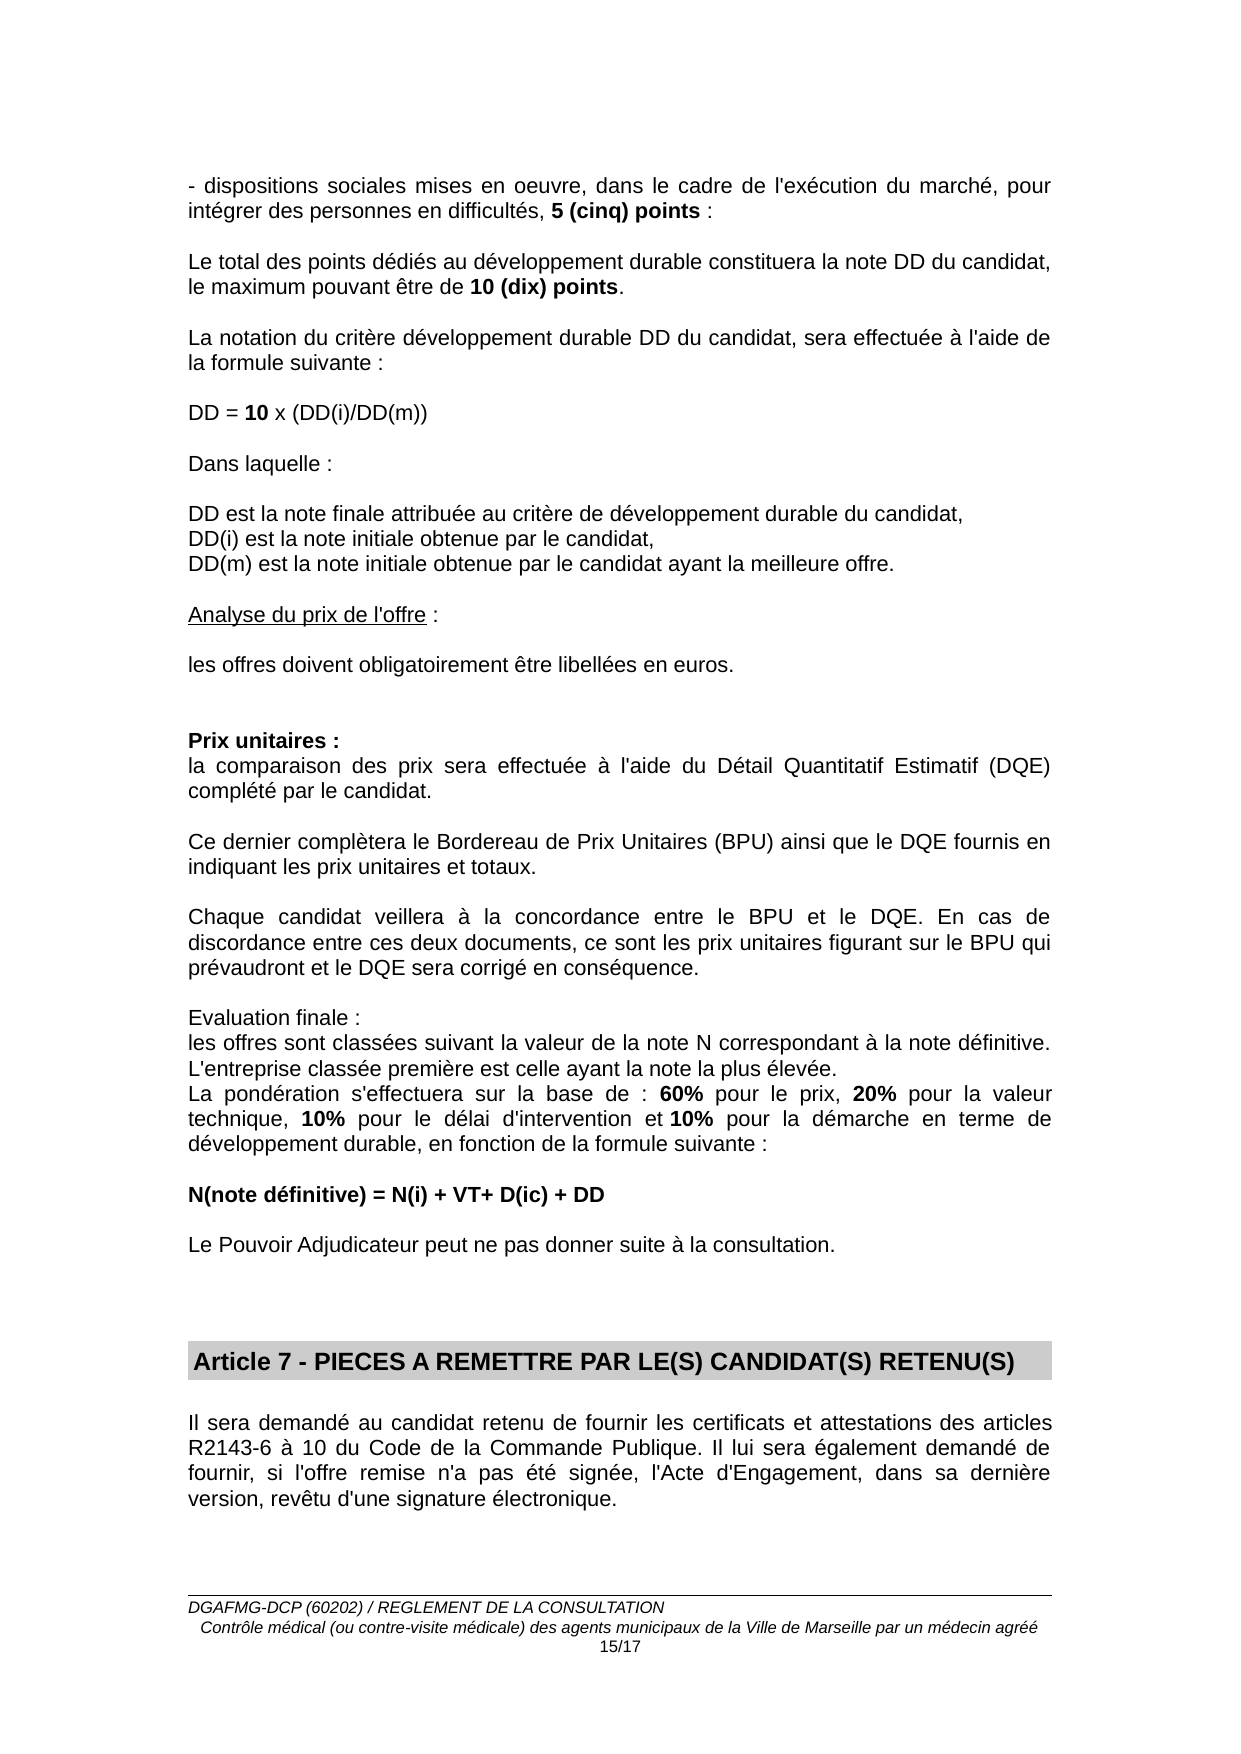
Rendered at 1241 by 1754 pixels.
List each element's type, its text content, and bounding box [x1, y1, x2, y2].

text Chaque candidat veillera à la concordance entre le BPU et le DQE. En cas de discordance entre ces deux documents, ce sont les prix unitaires figurant sur le BPU qui prévaudront et le DQE sera corrigé en conséquence. [188, 904, 1052, 980]
text DD(m) est la note initiale obtenue par le candidat ayant la meilleure offre. [188, 551, 1052, 577]
text Il sera demandé au candidat retenu de fournir les certificats et attestations des articles R2143-6 à 10 du Code de la Commande Publique. Il lui sera également demandé de fournir, si l'offre remise n'a pas été signée, l'Acte d'Engagement, dans sa dernière version, revêtu d'une signature électronique. [188, 1410, 1052, 1511]
text Evaluation finale : [188, 1005, 1052, 1030]
text les offres sont classées suivant la valeur de la note N correspondant à la note définitive. L'entreprise classée première est celle ayant la note la plus élevée. [188, 1030, 1052, 1081]
text N(note définitive) = N(i) + VT+ D(ic) + DD [188, 1182, 1052, 1207]
text Prix unitaires : [188, 728, 1052, 753]
text Le total des points dédiés au développement durable constituera la note DD du candidat, le maximum pouvant être de 10 (dix) points. [188, 249, 1052, 299]
text DD = 10 x (DD(i)/DD(m)) [188, 400, 1052, 425]
text Analyse du prix de l'offre : [188, 602, 1052, 627]
text DD(i) est la note initiale obtenue par le candidat, [188, 526, 1052, 551]
text - dispositions sociales mises en oeuvre, dans le cadre de l'exécution du marché, pour intégrer des personnes en difficultés, 5 (cinq) points : [188, 173, 1052, 224]
text La pondération s'effectuera sur la base de : 60% pour le prix, 20% pour la valeur technique, 10% pour le délai d'intervention et 10% pour la démarche en terme de développement durable, en fonction de la formule suivante : [188, 1081, 1052, 1156]
text La notation du critère développement durable DD du candidat, sera effectuée à l'aide de la formule suivante : [188, 324, 1052, 375]
text Ce dernier complètera le Bordereau de Prix Unitaires (BPU) ainsi que le DQE fournis en indiquant les prix unitaires et totaux. [188, 829, 1052, 879]
text Le Pouvoir Adjudicateur peut ne pas donner suite à la consultation. [188, 1232, 1052, 1257]
text Dans laquelle : [188, 451, 1052, 476]
text DD est la note finale attribuée au critère de développement durable du candidat, [188, 501, 1052, 526]
text les offres doivent obligatoirement être libellées en euros. [188, 652, 1052, 677]
subtitle PIECES A REMETTRE PAR LE(S) CANDIDAT(S) RETENU(S) [190, 1344, 1050, 1378]
text la comparaison des prix sera effectuée à l'aide du Détail Quantitatif Estimatif (DQE) complété par le candidat. [188, 753, 1052, 803]
